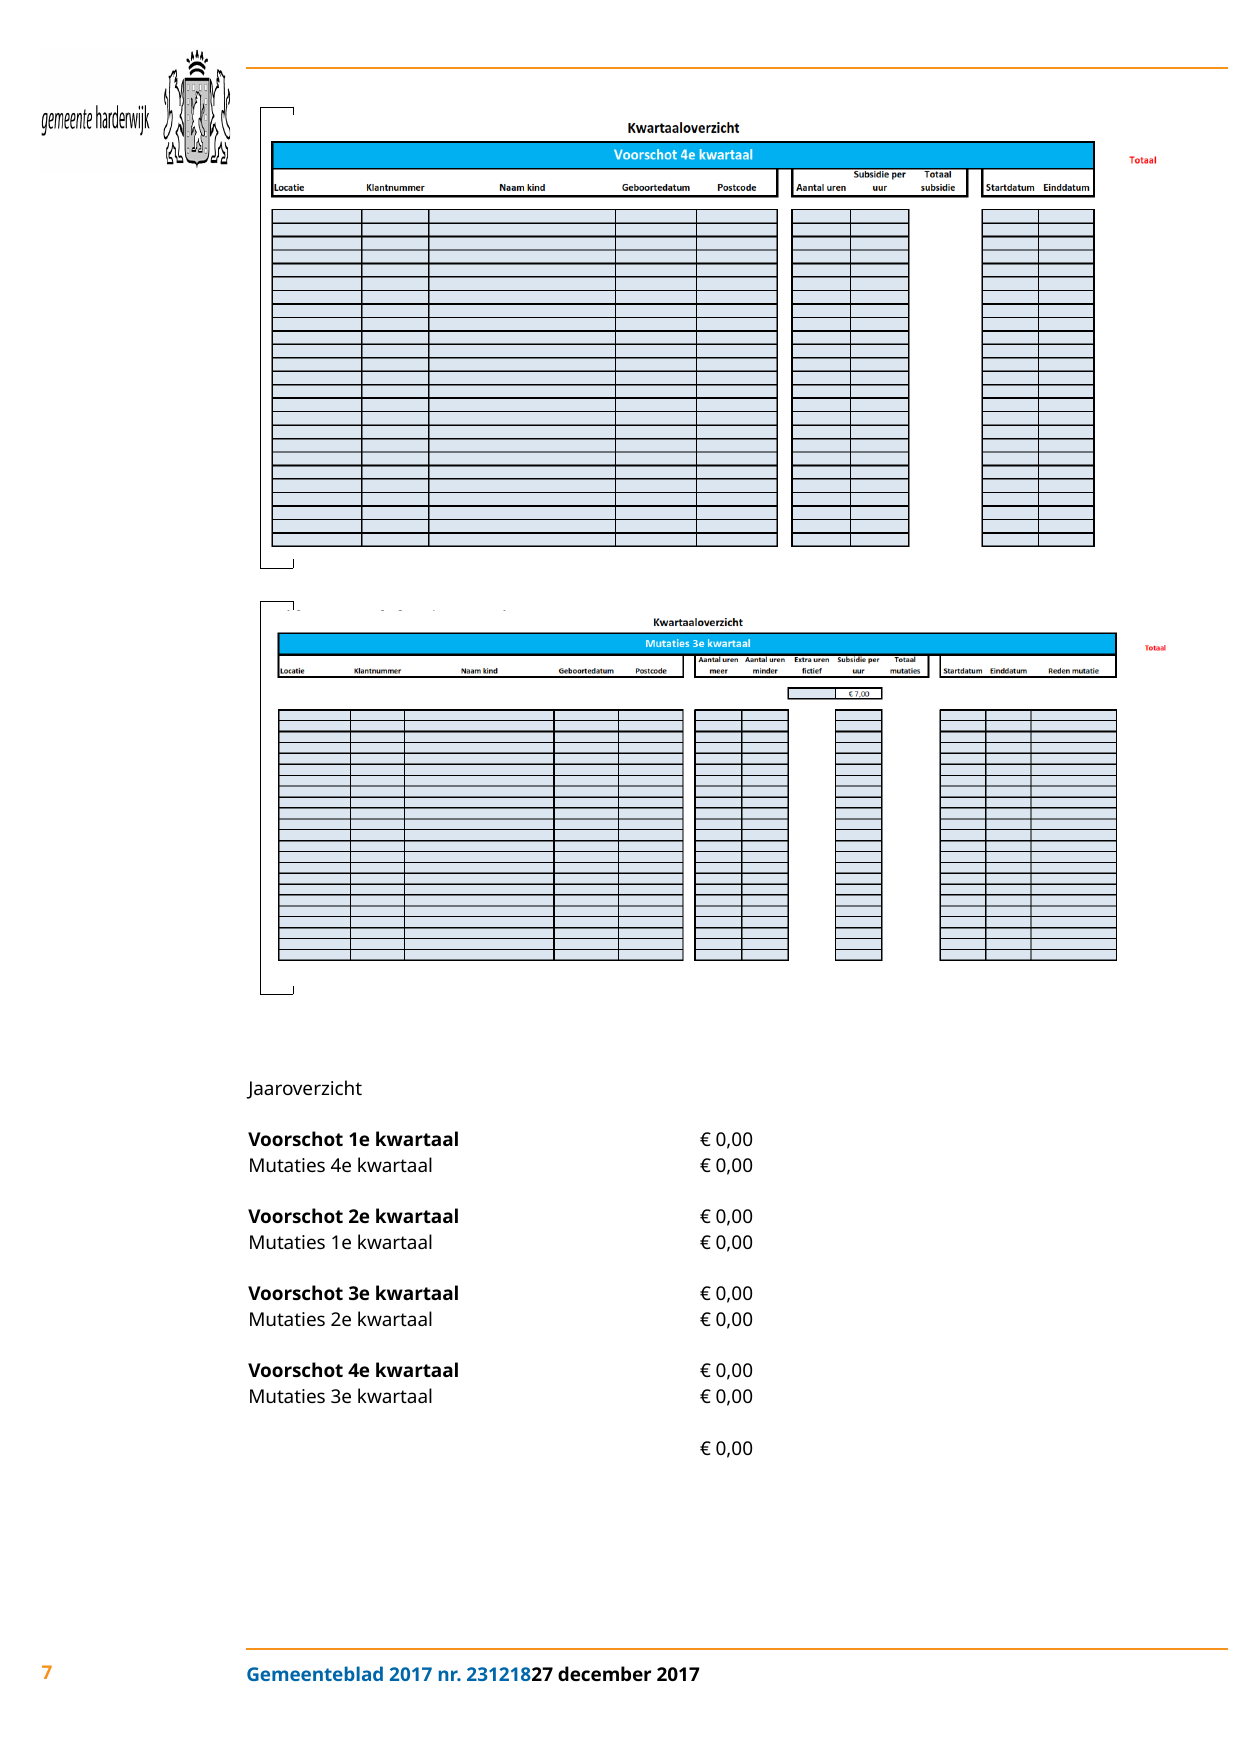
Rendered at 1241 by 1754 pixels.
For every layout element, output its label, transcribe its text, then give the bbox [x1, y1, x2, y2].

table_cell [700, 1100, 1152, 1126]
table_cell € 0,00 [700, 1435, 1152, 1461]
table_cell Voorschot 4e kwartaal [248, 1358, 700, 1383]
table_cell [248, 1409, 700, 1435]
table_cell [700, 1255, 1152, 1281]
table_cell [248, 1100, 700, 1126]
table_cell [248, 1255, 700, 1281]
picture [268, 610, 1173, 986]
table_cell [248, 1178, 700, 1203]
table_cell [700, 1178, 1152, 1203]
table_cell € 0,00 [700, 1281, 1152, 1306]
table_cell Voorschot 3e kwartaal [248, 1281, 700, 1306]
table_cell Mutaties 3e kwartaal [248, 1384, 700, 1409]
table_cell € 0,00 [700, 1358, 1152, 1383]
table_cell Voorschot 1e kwartaal [248, 1126, 700, 1152]
picture [268, 115, 1173, 559]
table_header Jaaroverzicht [248, 1075, 1152, 1100]
table_cell € 0,00 [700, 1152, 1152, 1178]
table_cell € 0,00 [700, 1203, 1152, 1229]
table_cell Voorschot 2e kwartaal [248, 1203, 700, 1229]
table_cell Mutaties 4e kwartaal [248, 1152, 700, 1178]
table_cell € 0,00 [700, 1384, 1152, 1409]
table_cell € 0,00 [700, 1306, 1152, 1332]
table_cell Mutaties 2e kwartaal [248, 1306, 700, 1332]
table_cell [700, 1332, 1152, 1358]
picture [41, 47, 231, 172]
table_cell € 0,00 [700, 1126, 1152, 1152]
table_cell Mutaties 1e kwartaal [248, 1229, 700, 1255]
table_cell [700, 1409, 1152, 1435]
table_cell € 0,00 [700, 1229, 1152, 1255]
table_cell [248, 1435, 700, 1461]
table_cell [248, 1332, 700, 1358]
